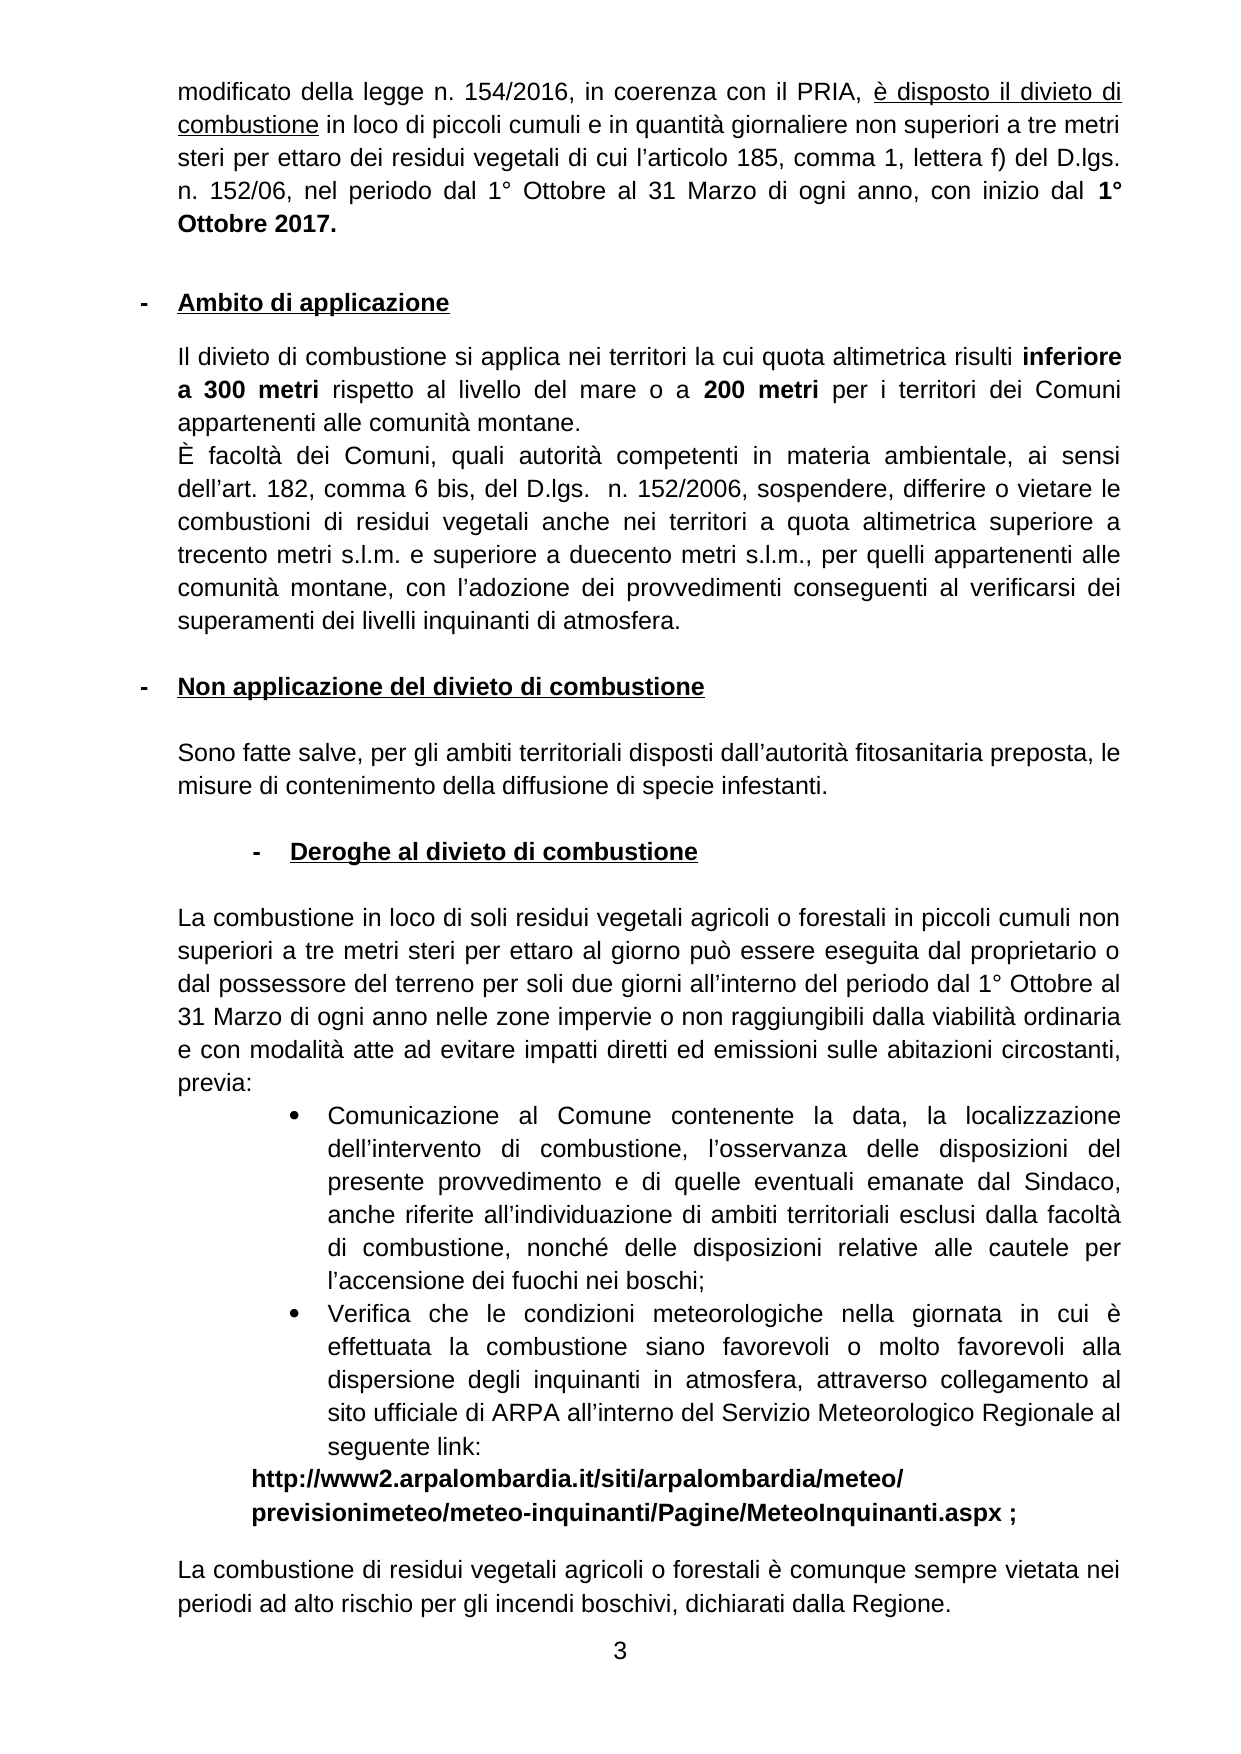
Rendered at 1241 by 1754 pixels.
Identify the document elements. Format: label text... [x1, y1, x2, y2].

text http://www2.arpalombardia.it/siti/arpalombardia/meteo/previsionimeteo/meteo-inquinanti/Pagine/MeteoInquinanti.aspx ; [251, 1464, 1122, 1526]
text La combustione di residui vegetali agricoli o forestali è comunque sempre vietata nei periodi ad alto rischio per gli incendi boschivi, dichiarati dalla Regione. [177, 1556, 1122, 1617]
text La combustione in loco di soli residui vegetali agricoli o forestali in piccoli cumuli non superiori a tre metri steri per ettaro al giorno può essere eseguita dal proprietario o dal possessore del terreno per soli due giorni all’interno del periodo dal 1° Ottobre al 31 Marzo di ogni anno nelle zone impervie o non raggiungibili dalla viabilità ordinaria e con modalità atte ad evitare impatti diretti ed emissioni sulle abitazioni circostanti, previa: [177, 903, 1122, 1097]
list Comunicazione al Comune contenente la data, la localizzazione dell’intervento di combustione, l’osservanza delle disposizioni del presente provvedimento e di quelle eventuali emanate dal Sindaco, anche riferite all’individuazione di ambiti territoriali esclusi dalla facoltà di combustione, nonché delle disposizioni relative alle cautele per l’accensione dei fuochi nei boschi; [290, 1101, 1122, 1295]
list Verifica che le condizioni meteorologiche nella giornata in cui è effettuata la combustione siano favorevoli o molto favorevoli alla dispersione degli inquinanti in atmosfera, attraverso collegamento al sito ufficiale di ARPA all’interno del Servizio Meteorologico Regionale al seguente link: [290, 1299, 1122, 1460]
list Deroghe al divieto di combustione [252, 837, 1122, 866]
text Il divieto di combustione si applica nei territori la cui quota altimetrica risulti inferiore a 300 metri rispetto al livello del mare o a 200 metri per i territori dei Comuni appartenenti alle comunità montane. [177, 342, 1122, 436]
text Sono fatte salve, per gli ambiti territoriali disposti dall’autorità fitosanitaria preposta, le misure di contenimento della diffusione di specie infestanti. [177, 738, 1122, 799]
text È facoltà dei Comuni, quali autorità competenti in materia ambientale, ai sensi dell’art. 182, comma 6 bis, del D.lgs. n. 152/2006, sospendere, differire o vietare le combustioni di residui vegetali anche nei territori a quota altimetrica superiore a trecento metri s.l.m. e superiore a duecento metri s.l.m., per quelli appartenenti alle comunità montane, con l’adozione dei provvedimenti conseguenti al verificarsi dei superamenti dei livelli inquinanti di atmosfera. [177, 441, 1122, 634]
list Ambito di applicazione [140, 288, 1122, 316]
list Non applicazione del divieto di combustione [140, 672, 1122, 701]
text modificato della legge n. 154/2016, in coerenza con il PRIA, è disposto il divieto di combustione in loco di piccoli cumuli e in quantità giornaliere non superiori a tre metri steri per ettaro dei residui vegetali di cui l’articolo 185, comma 1, lettera f) del D.lgs. n. 152/06, nel periodo dal 1° Ottobre al 31 Marzo di ogni anno, con inizio dal 1° Ottobre 2017. [177, 77, 1122, 238]
